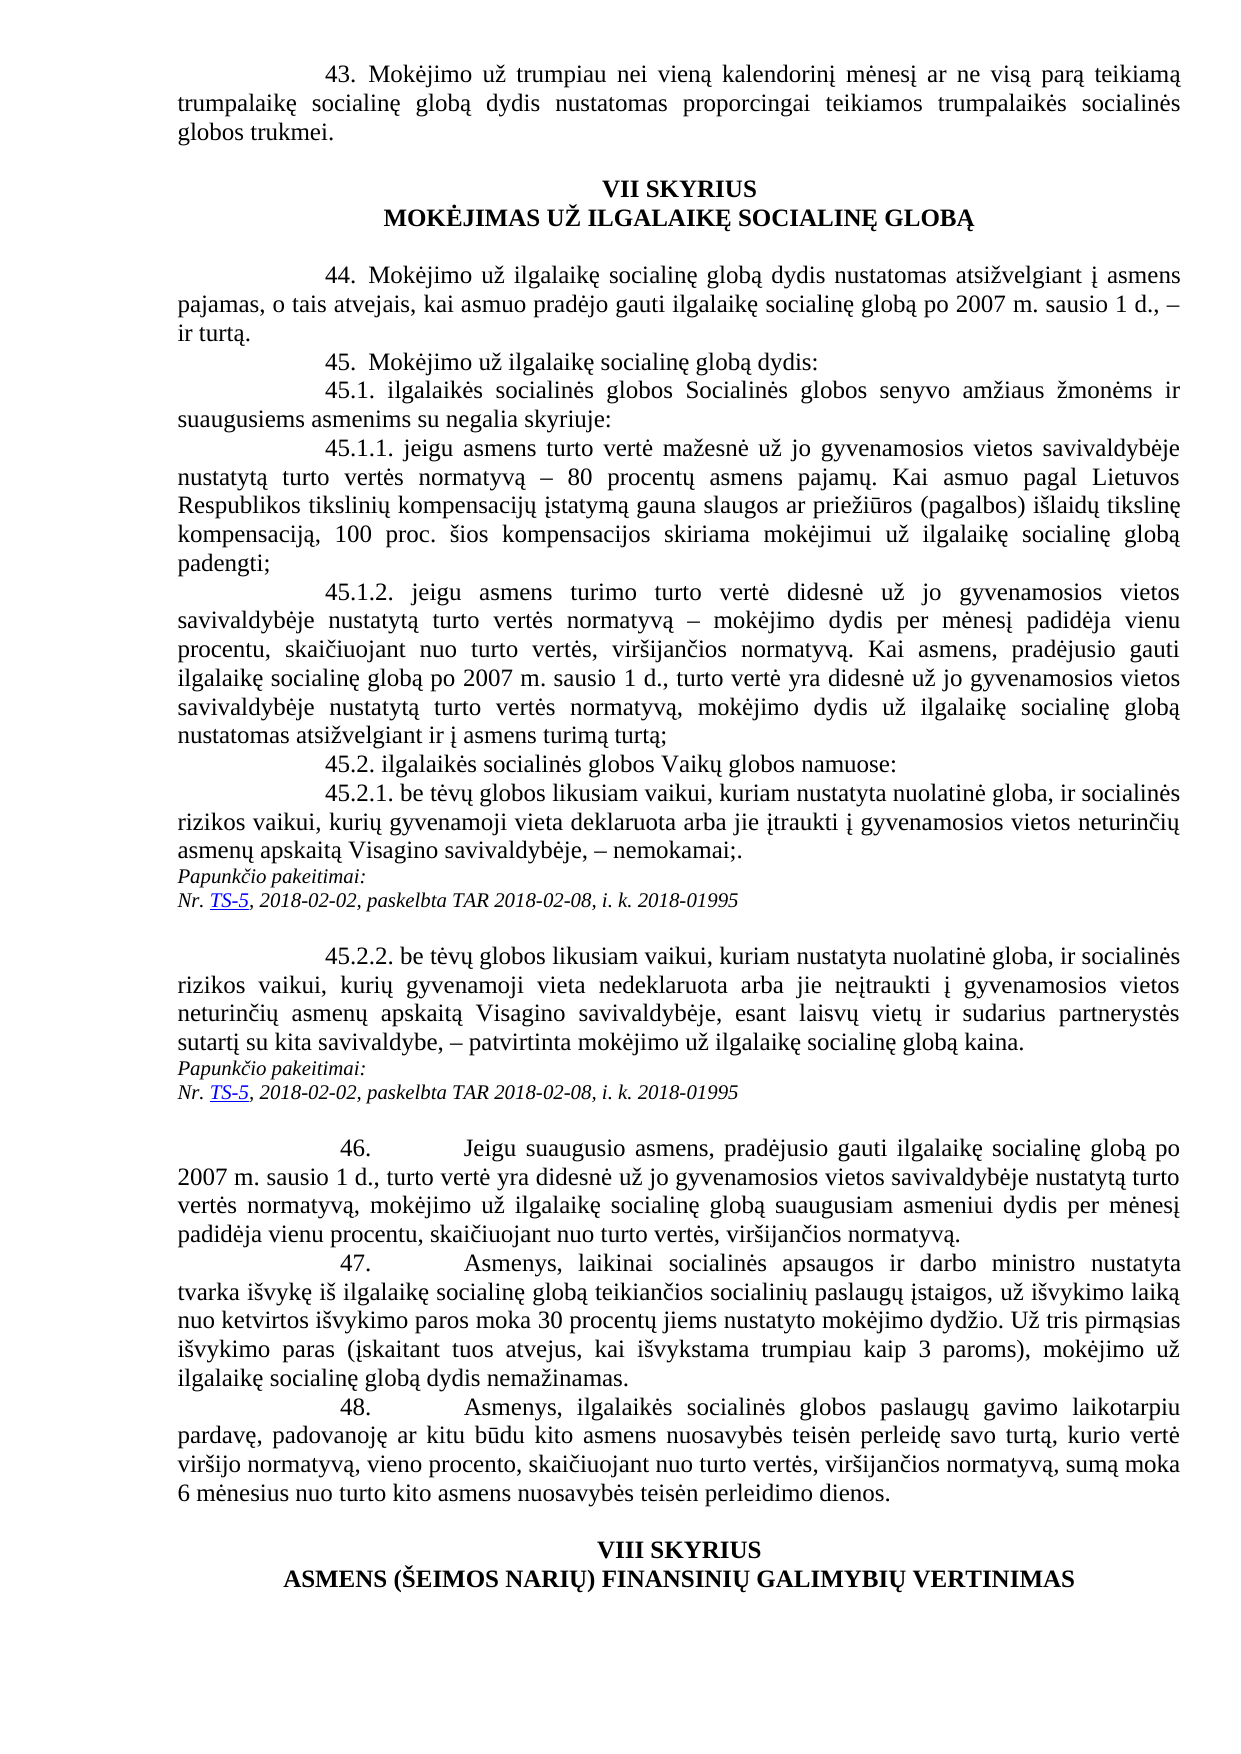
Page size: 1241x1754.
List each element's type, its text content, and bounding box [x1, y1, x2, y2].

text Papunkčio pakeitimai: [177, 864, 1181, 888]
text MOKĖJIMAS UŽ ILGALAIKĘ SOCIALINĘ GLOBĄ [177, 203, 1181, 232]
text Papunkčio pakeitimai: [177, 1056, 1181, 1080]
text 44. Mokėjimo už ilgalaikę socialinę globą dydis nustatomas atsižvelgiant į asmens pajamas, o tais atvejais, kai asmuo pradėjo gauti ilgalaikę socialinę globą po 2007 m. sausio 1 d., – ir turtą. [177, 260, 1181, 347]
text 45.1.1. jeigu asmens turto vertė mažesnė už jo gyvenamosios vietos savivaldybėje nustatytą turto vertės normatyvą – 80 procentų asmens pajamų. Kai asmuo pagal Lietuvos Respublikos tikslinių kompensacijų įstatymą gauna slaugos ar priežiūros (pagalbos) išlaidų tikslinę kompensaciją, 100 proc. šios kompensacijos skiriama mokėjimui už ilgalaikę socialinę globą padengti; [177, 433, 1181, 577]
text Nr. TS-5, 2018-02-02, paskelbta TAR 2018-02-08, i. k. 2018-01995 [177, 1080, 1181, 1104]
text ASMENS (ŠEIMOS NARIŲ) FINANSINIŲ GALIMYBIŲ VERTINIMAS [177, 1564, 1181, 1593]
text 48. Asmenys, ilgalaikės socialinės globos paslaugų gavimo laikotarpiu pardavę, padovanoję ar kitu būdu kito asmens nuosavybės teisėn perleidę savo turtą, kurio vertė viršijo normatyvą, vieno procento, skaičiuojant nuo turto vertės, viršijančios normatyvą, sumą moka 6 mėnesius nuo turto kito asmens nuosavybės teisėn perleidimo dienos. [177, 1392, 1181, 1507]
text 46. Jeigu suaugusio asmens, pradėjusio gauti ilgalaikę socialinę globą po 2007 m. sausio 1 d., turto vertė yra didesnė už jo gyvenamosios vietos savivaldybėje nustatytą turto vertės normatyvą, mokėjimo už ilgalaikę socialinę globą suaugusiam asmeniui dydis per mėnesį padidėja vienu procentu, skaičiuojant nuo turto vertės, viršijančios normatyvą. [177, 1133, 1181, 1248]
text 45.2.1. be tėvų globos likusiam vaikui, kuriam nustatyta nuolatinė globa, ir socialinės rizikos vaikui, kurių gyvenamoji vieta deklaruota arba jie įtraukti į gyvenamosios vietos neturinčių asmenų apskaitą Visagino savivaldybėje, – nemokamai;. [177, 778, 1181, 864]
text 45.2. ilgalaikės socialinės globos Vaikų globos namuose: [177, 749, 1181, 778]
text 47. Asmenys, laikinai socialinės apsaugos ir darbo ministro nustatyta tvarka išvykę iš ilgalaikę socialinę globą teikiančios socialinių paslaugų įstaigos, už išvykimo laiką nuo ketvirtos išvykimo paros moka 30 procentų jiems nustatyto mokėjimo dydžio. Už tris pirmąsias išvykimo paras (įskaitant tuos atvejus, kai išvykstama trumpiau kaip 3 paroms), mokėjimo už ilgalaikę socialinę globą dydis nemažinamas. [177, 1248, 1181, 1392]
text 43. Mokėjimo už trumpiau nei vieną kalendorinį mėnesį ar ne visą parą teikiamą trumpalaikę socialinę globą dydis nustatomas proporcingai teikiamos trumpalaikės socialinės globos trukmei. [177, 59, 1181, 145]
text 45.1. ilgalaikės socialinės globos Socialinės globos senyvo amžiaus žmonėms ir suaugusiems asmenims su negalia skyriuje: [177, 375, 1181, 433]
text VII SKYRIUS [177, 174, 1181, 203]
text 45.2.2. be tėvų globos likusiam vaikui, kuriam nustatyta nuolatinė globa, ir socialinės rizikos vaikui, kurių gyvenamoji vieta nedeklaruota arba jie neįtraukti į gyvenamosios vietos neturinčių asmenų apskaitą Visagino savivaldybėje, esant laisvų vietų ir sudarius partnerystės sutartį su kita savivaldybe, – patvirtinta mokėjimo už ilgalaikę socialinę globą kaina. [177, 941, 1181, 1056]
text VIII SKYRIUS [177, 1535, 1181, 1564]
text 45.1.2. jeigu asmens turimo turto vertė didesnė už jo gyvenamosios vietos savivaldybėje nustatytą turto vertės normatyvą – mokėjimo dydis per mėnesį padidėja vienu procentu, skaičiuojant nuo turto vertės, viršijančios normatyvą. Kai asmens, pradėjusio gauti ilgalaikę socialinę globą po 2007 m. sausio 1 d., turto vertė yra didesnė už jo gyvenamosios vietos savivaldybėje nustatytą turto vertės normatyvą, mokėjimo dydis už ilgalaikę socialinę globą nustatomas atsižvelgiant ir į asmens turimą turtą; [177, 577, 1181, 749]
text Nr. TS-5, 2018-02-02, paskelbta TAR 2018-02-08, i. k. 2018-01995 [177, 888, 1181, 912]
text 45. Mokėjimo už ilgalaikę socialinę globą dydis: [177, 347, 1181, 375]
